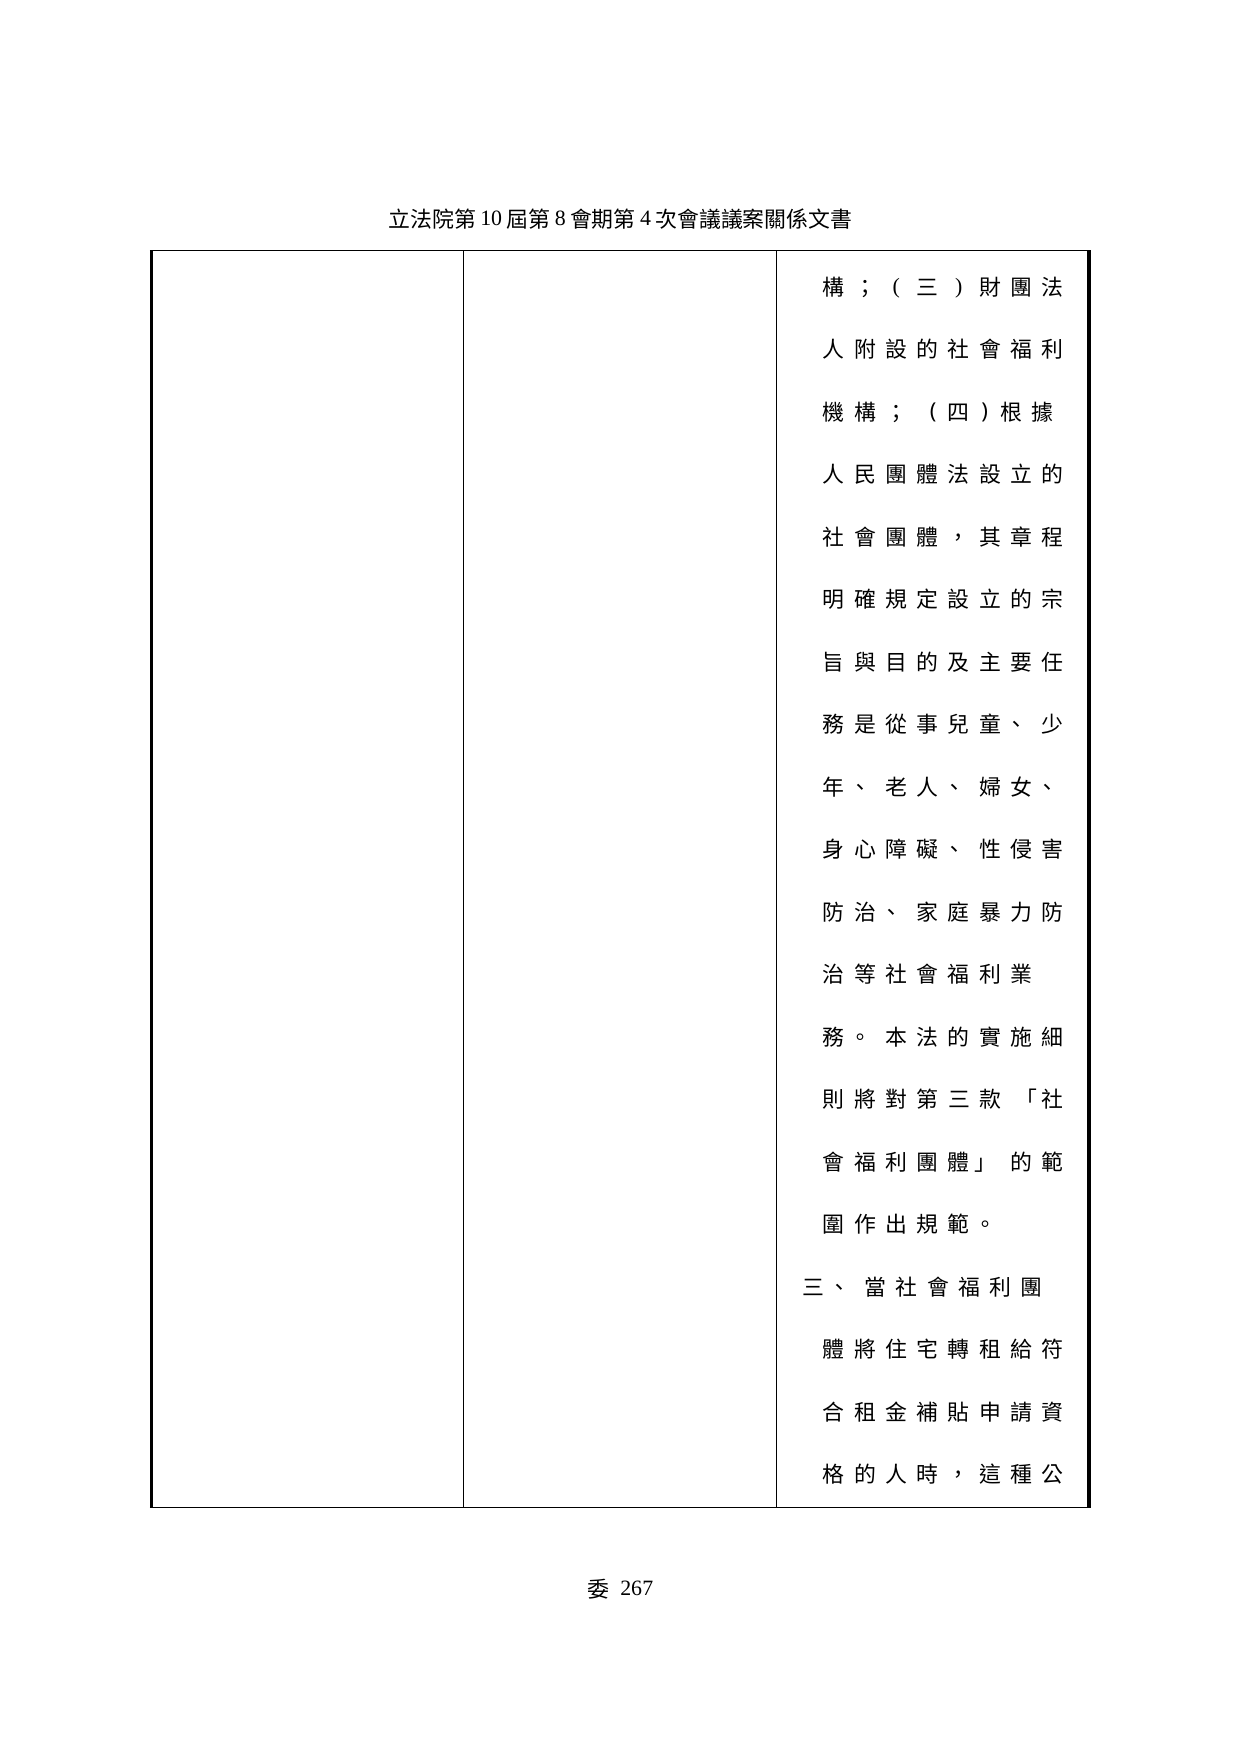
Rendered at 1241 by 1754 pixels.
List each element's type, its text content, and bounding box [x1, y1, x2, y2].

table_cell 構；(三)財團法人附設的社會福利機構；(四)根據人民團體法設立的社會團體，其章程明確規定設立的宗旨與目的及主要任務是從事兒童、少年、老人、婦女、身心障礙、性侵害防治、家庭暴力防治等社會福利業務。本法的實施細則將對第三款「社會福利團體」的範圍作出規範。 三、當社會福利團體將住宅轉租給符合租金補貼申請資格的人時，這種公 [777, 251, 1087, 1507]
table_cell [153, 251, 463, 1507]
table_cell [464, 251, 776, 1507]
